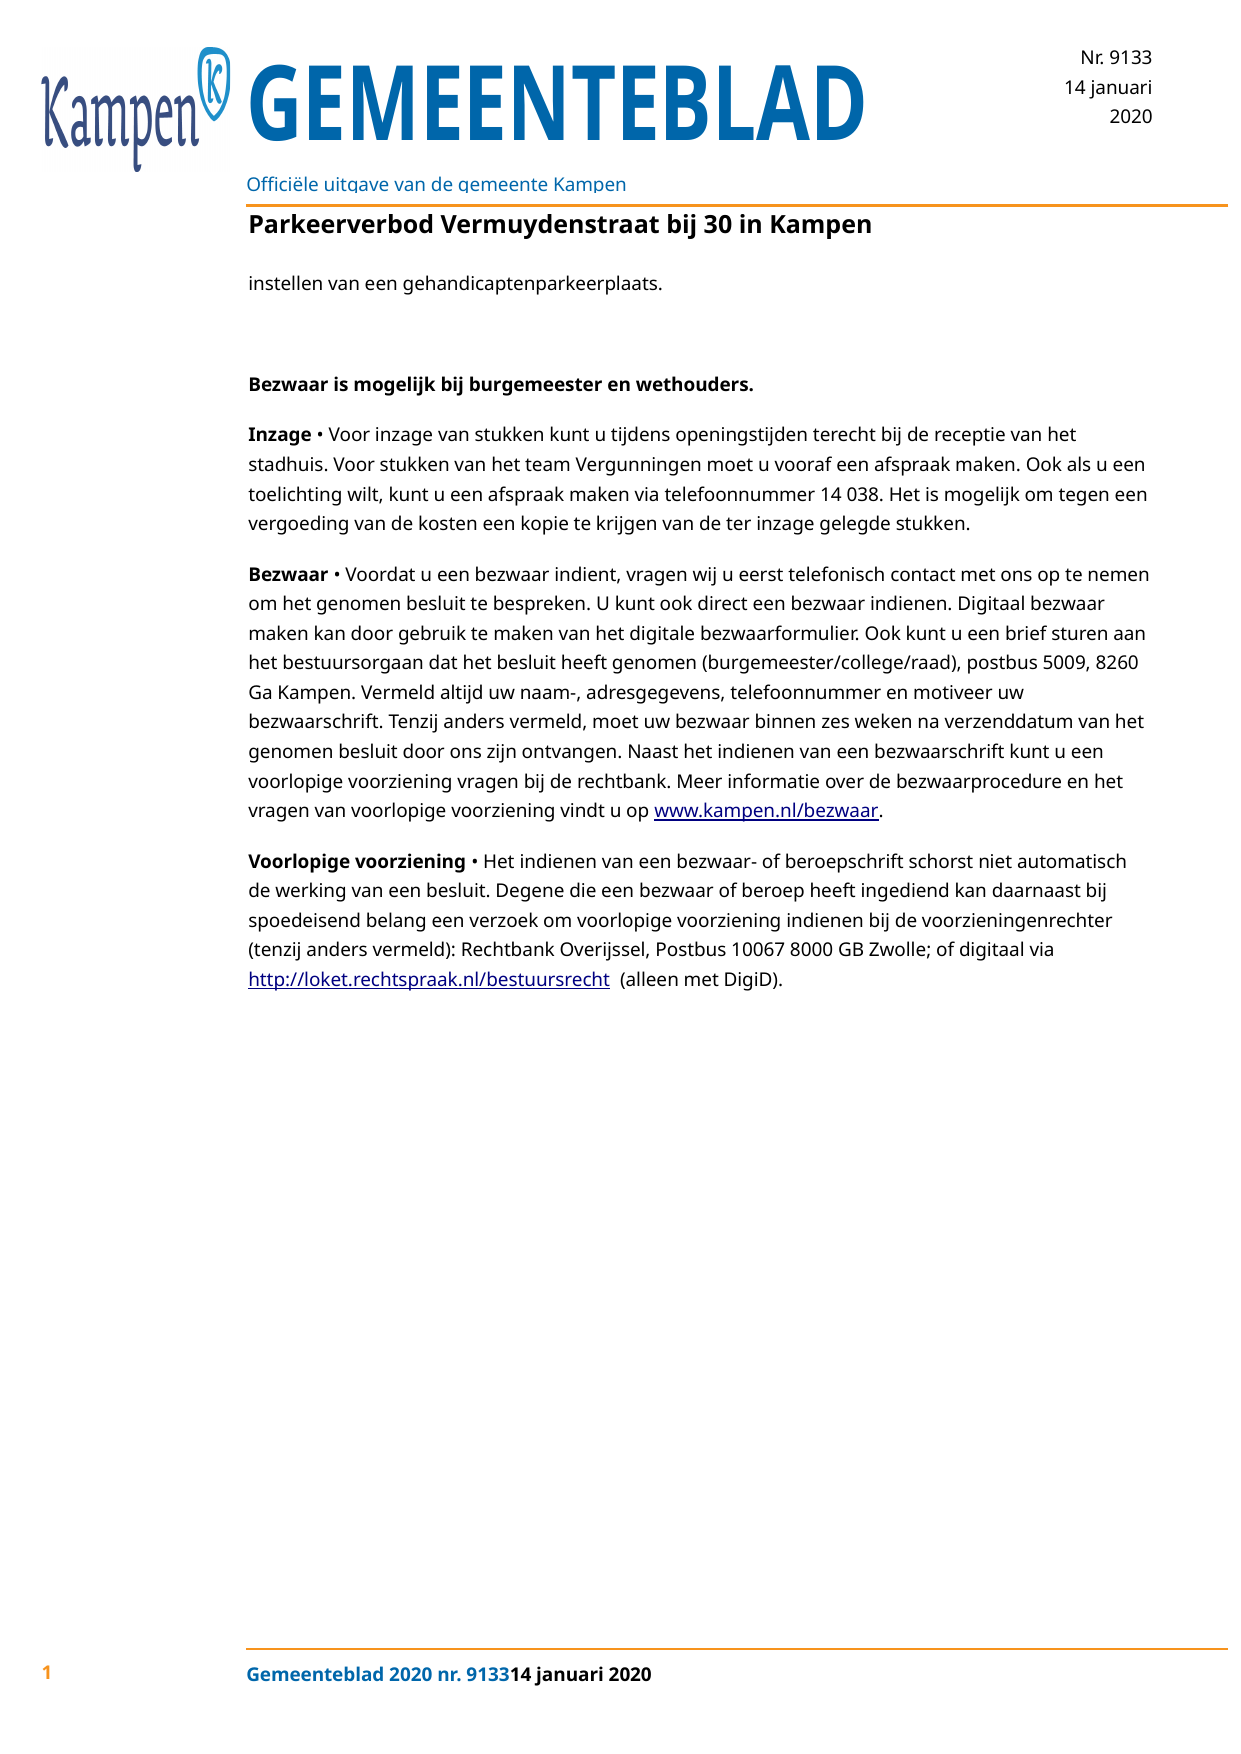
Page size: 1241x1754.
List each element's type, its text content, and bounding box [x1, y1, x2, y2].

text Voorlopige voorziening • Het indienen van een bezwaar- of beroepschrift schorst niet automatisch de werking van een besluit. Degene die een bezwaar of beroep heeft ingediend kan daarnaast bij spoedeisend belang een verzoek om voorlopige voorziening indienen bij de voorzieningenrechter (tenzij anders vermeld): Rechtbank Overijssel, Postbus 10067 8000 GB Zwolle; of digitaal via http://loket.rechtspraak.nl/bestuursrecht (alleen met DigiD). [248, 848, 1152, 992]
text instellen van een gehandicaptenparkeerplaats. [248, 270, 1152, 296]
text Inzage • Voor inzage van stukken kunt u tijdens openingstijden terecht bij de receptie van het stadhuis. Voor stukken van het team Vergunningen moet u vooraf een afspraak maken. Ook als u een toelichting wilt, kunt u een afspraak maken via telefoonnummer 14 038. Het is mogelijk om tegen een vergoeding van de kosten een kopie te krijgen van de ter inzage gelegde stukken. [248, 422, 1152, 536]
picture [41, 47, 231, 172]
text Bezwaar is mogelijk bij burgemeester en wethouders. [248, 371, 1152, 397]
text Parkeerverbod Vermuydenstraat bij 30 in Kampen [248, 207, 1152, 241]
text Bezwaar • Voordat u een bezwaar indient, vragen wij u eerst telefonisch contact met ons op te nemen om het genomen besluit te bespreken. U kunt ook direct een bezwaar indienen. Digitaal bezwaar maken kan door gebruik te maken van het digitale bezwaarformulier. Ook kunt u een brief sturen aan het bestuursorgaan dat het besluit heeft genomen (burgemeester/college/raad), postbus 5009, 8260 Ga Kampen. Vermeld altijd uw naam-, adresgegevens, telefoonnummer en motiveer uw bezwaarschrift. Tenzij anders vermeld, moet uw bezwaar binnen zes weken na verzenddatum van het genomen besluit door ons zijn ontvangen. Naast het indienen van een bezwaarschrift kunt u een voorlopige voorziening vragen bij de rechtbank. Meer informatie over de bezwaarprocedure en het vragen van voorlopige voorziening vindt u op www.kampen.nl/bezwaar. [248, 561, 1152, 823]
